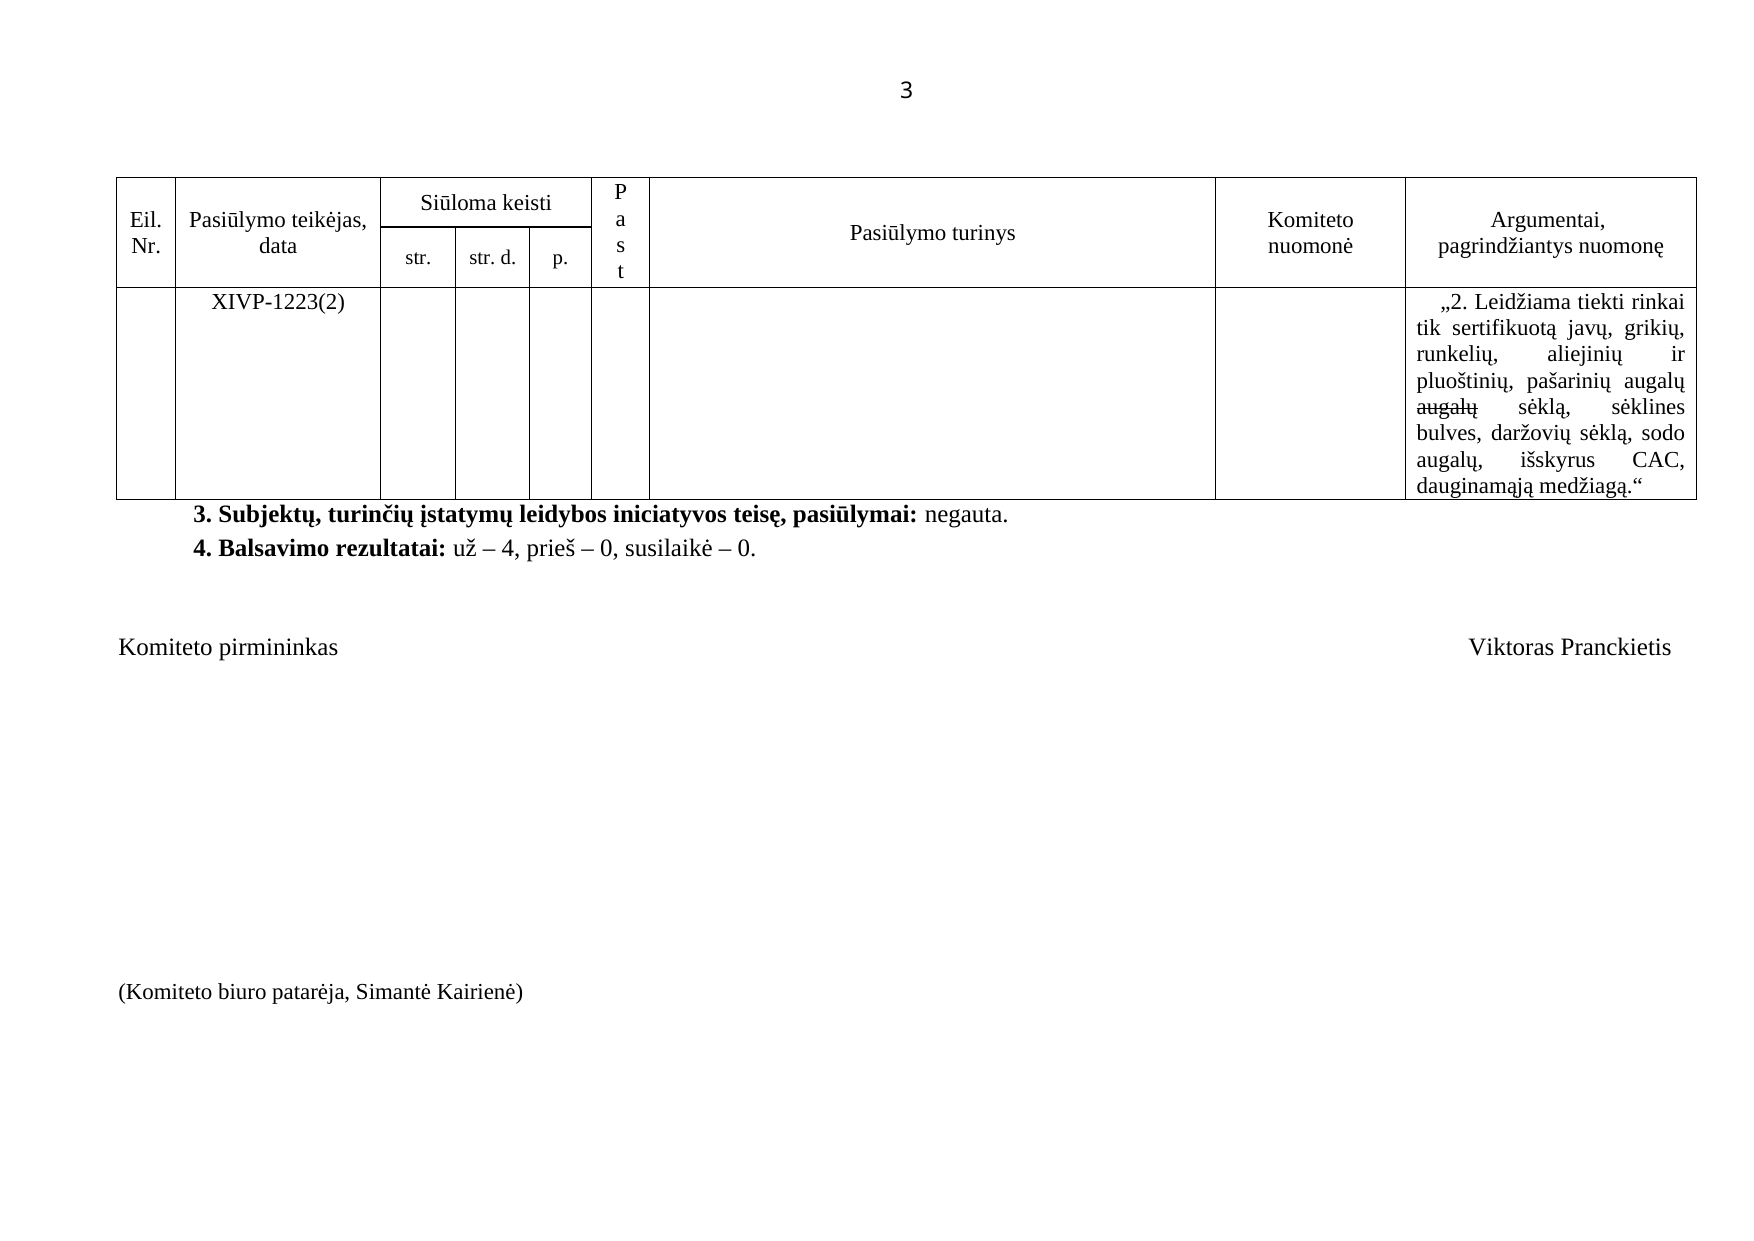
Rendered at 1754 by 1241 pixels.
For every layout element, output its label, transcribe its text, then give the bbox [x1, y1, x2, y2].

table_cell [456, 288, 529, 498]
table_cell str. [381, 228, 455, 287]
table_cell XIVP-1223(2) [176, 288, 380, 498]
table_cell [117, 288, 175, 498]
subtitle 3. Subjektų, turinčių įstatymų leidybos iniciatyvos teisę, pasiūlymai: negauta. [118, 500, 1695, 528]
table_header Argumentai, pagrindžiantys nuomonę [1406, 178, 1696, 287]
table_header Eil. Nr. [117, 178, 175, 287]
table_header Pasiūlymo teikėjas, data [176, 178, 380, 287]
table_cell [381, 288, 455, 498]
table_cell [592, 288, 649, 498]
table_cell p. [530, 228, 591, 287]
table_cell [1216, 288, 1405, 498]
table_cell „2. Leidžiama tiekti rinkai tik sertifikuotą javų, grikių, runkelių, aliejinių ir pluoštinių, pašarinių augalų augalų sėklą, sėklines bulves, daržovių sėklą, sodo augalų, išskyrus CAC, dauginamąją medžiagą.“ [1406, 288, 1696, 498]
text Komiteto pirmininkas Viktoras Pranckietis [118, 632, 1695, 660]
table_cell str. d. [456, 228, 529, 287]
table_cell [530, 288, 591, 498]
table_header Pasiūlymo turinys [650, 178, 1215, 287]
text (Komiteto biuro patarėja, Simantė Kairienė) [118, 978, 1695, 1004]
table_header Siūloma keisti [381, 178, 591, 226]
table_header Pastabos [592, 178, 649, 287]
text 4. Balsavimo rezultatai: už – 4, prieš – 0, susilaikė – 0. [118, 533, 1695, 561]
table_cell [650, 288, 1215, 498]
table_header Komiteto nuomonė [1216, 178, 1405, 287]
